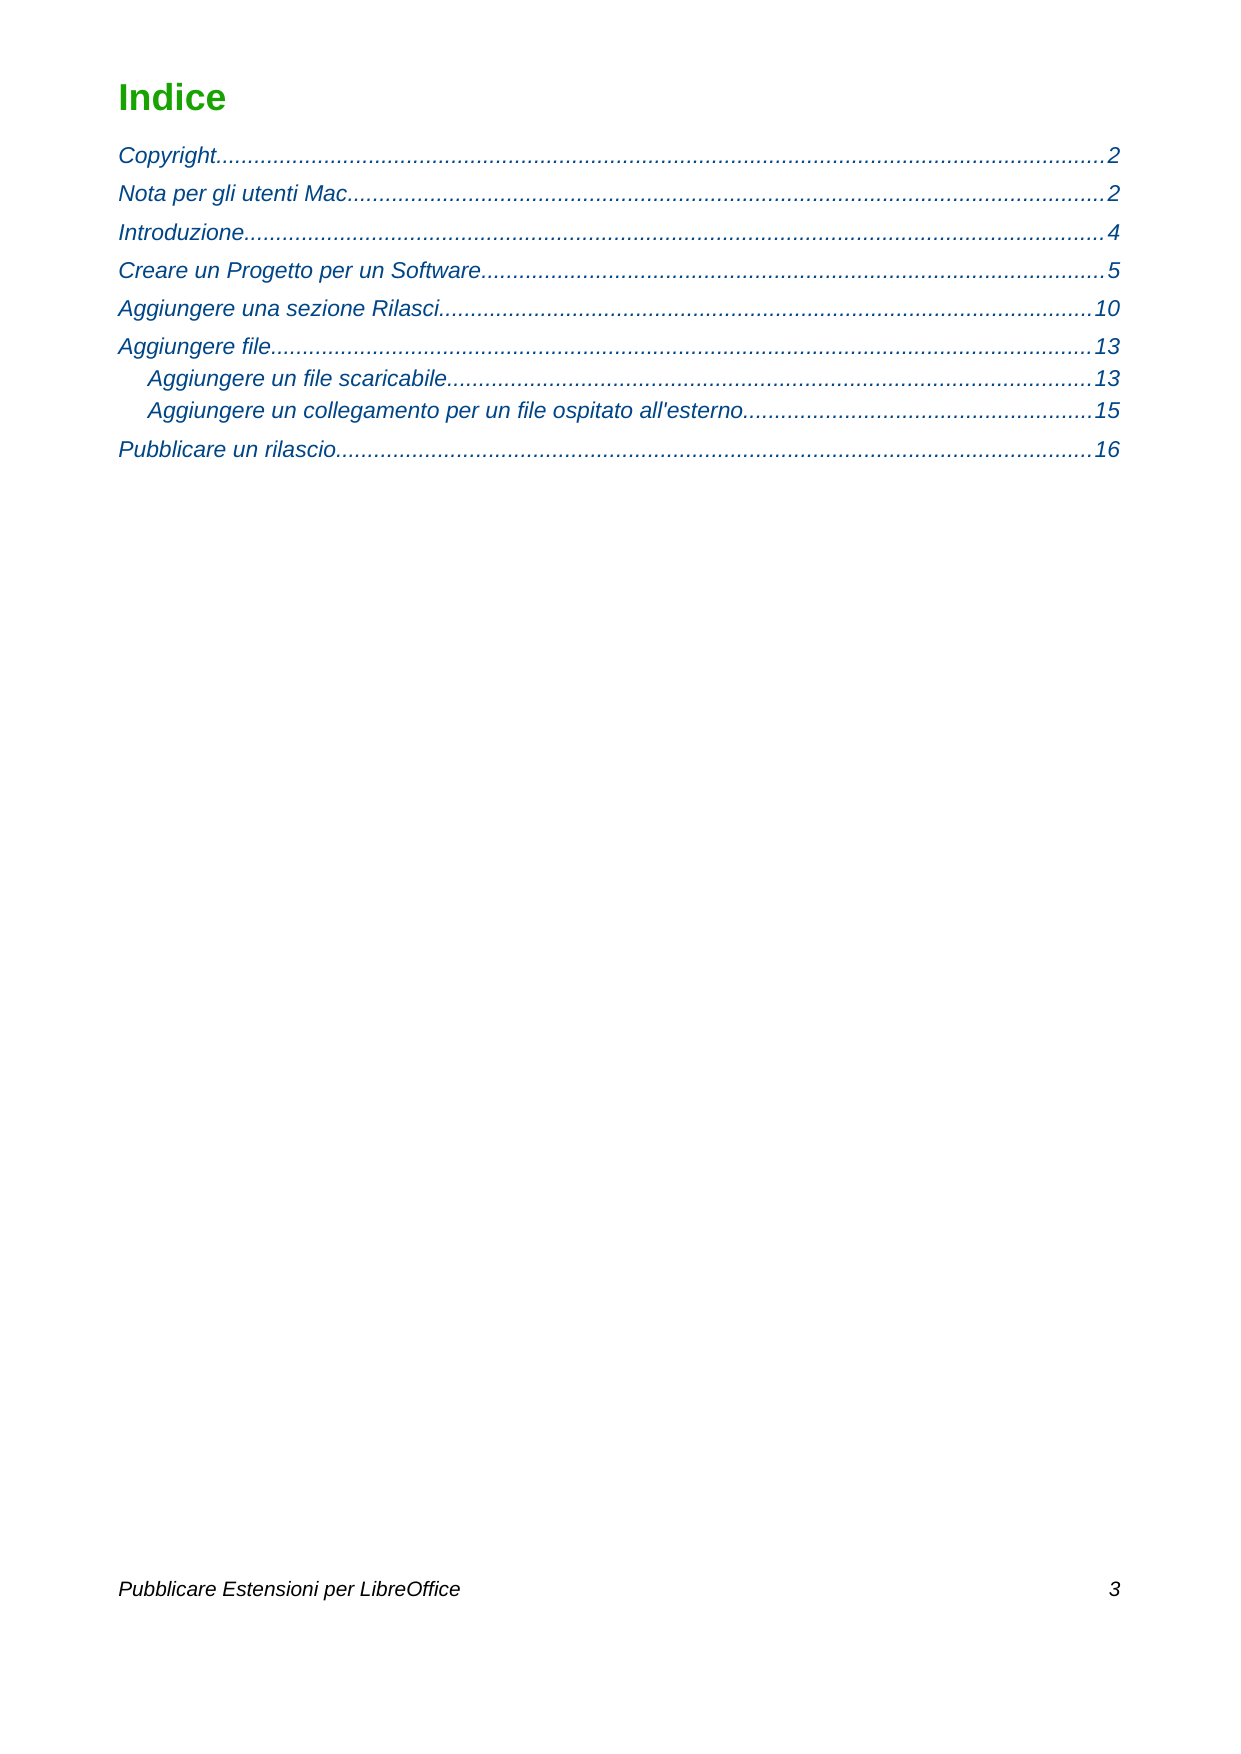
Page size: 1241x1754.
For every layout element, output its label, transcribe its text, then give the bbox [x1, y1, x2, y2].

text Aggiungere un file scaricabile 13 [148, 365, 1122, 392]
text Copyright 2 [118, 142, 1122, 169]
text Pubblicare un rilascio 16 [118, 436, 1122, 462]
text Aggiungere file 13 [118, 333, 1122, 359]
text Nota per gli utenti Mac 2 [118, 180, 1122, 207]
text Aggiungere un collegamento per un file ospitato all'esterno 15 [148, 397, 1122, 424]
text Aggiungere una sezione Rilasci 10 [118, 295, 1122, 321]
text Introduzione 4 [118, 218, 1122, 245]
text Indice [118, 75, 1122, 118]
text Creare un Progetto per un Software 5 [118, 257, 1122, 283]
